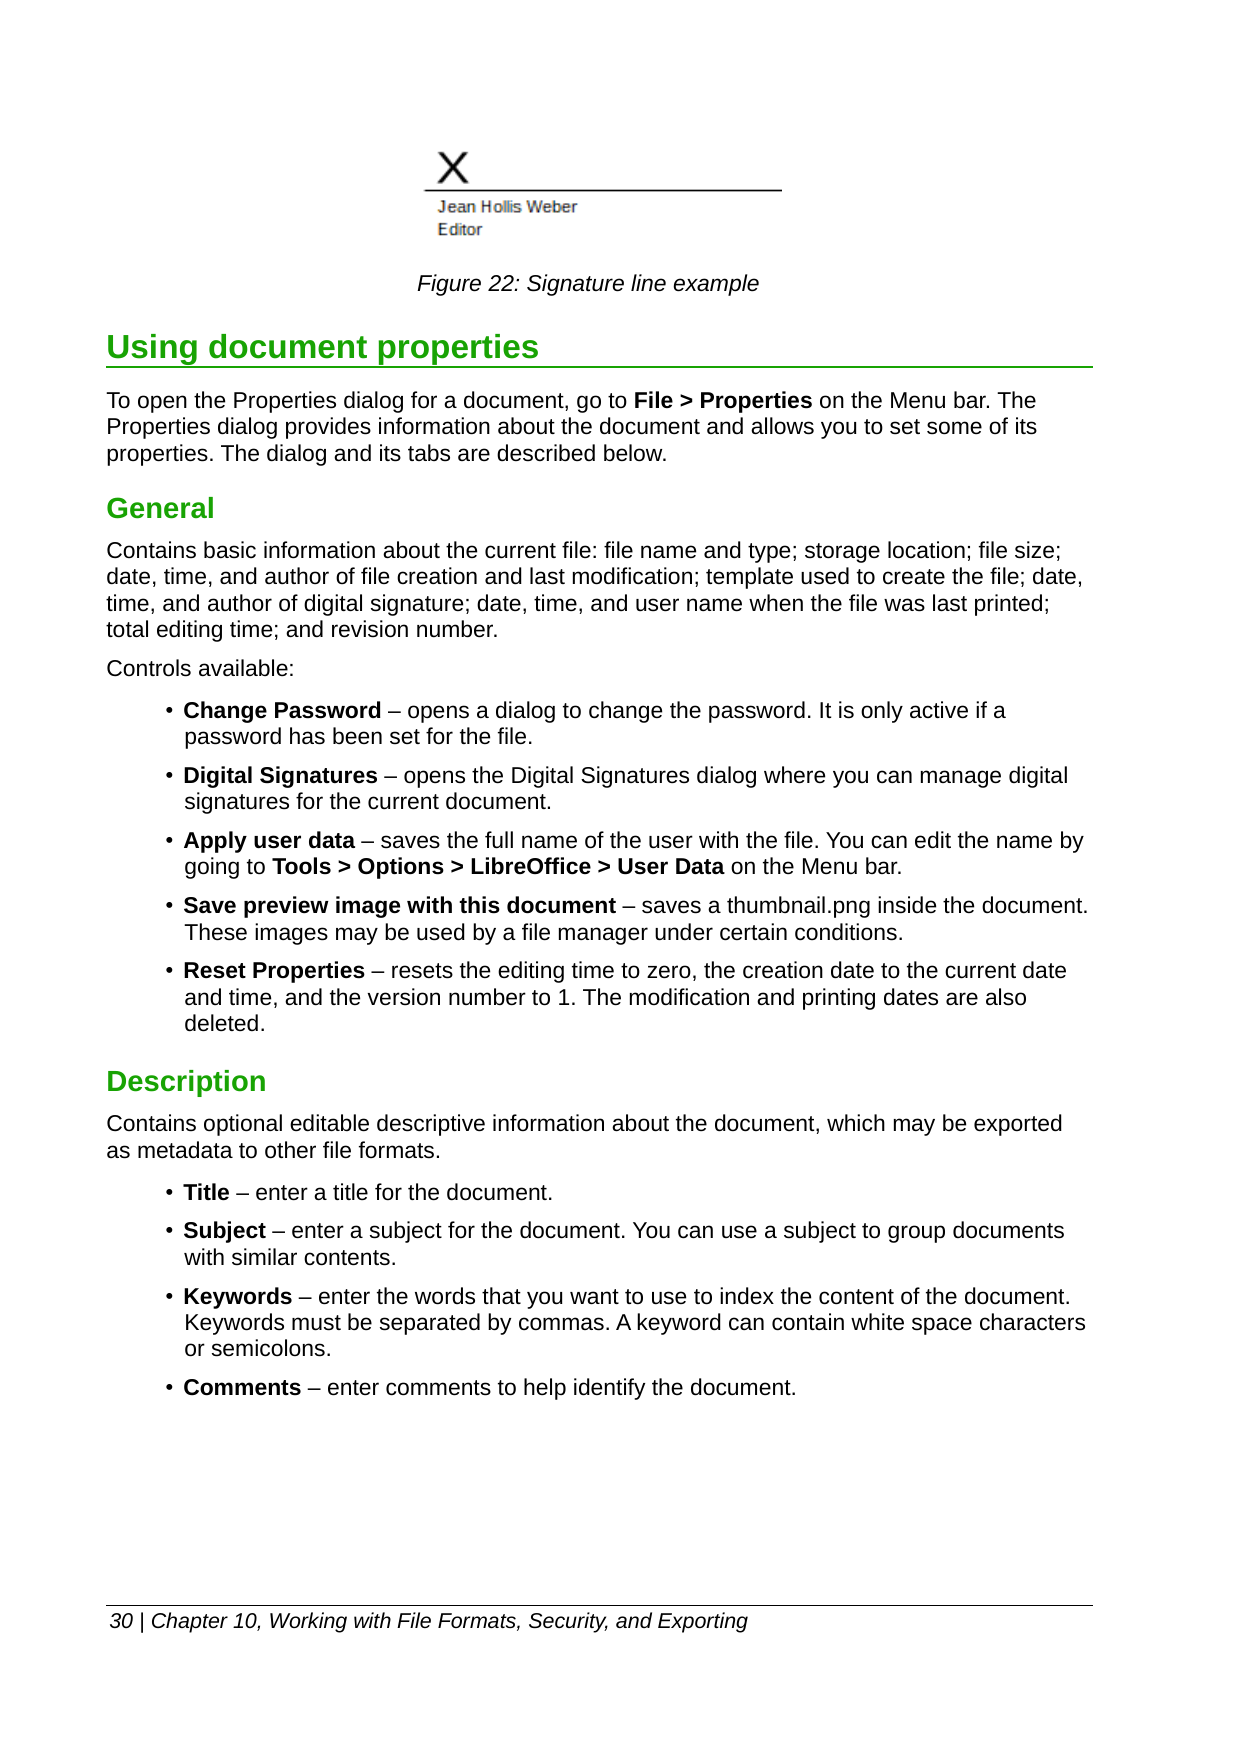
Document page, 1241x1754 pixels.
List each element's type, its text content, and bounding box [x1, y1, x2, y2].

list Subject – enter a subject for the document. You can use a subject to group documents with similar contents. [162, 1214, 1093, 1270]
list Contains optional editable descriptive information about the document, which may be exported as metadata to other file formats. [106, 1110, 1093, 1163]
list Comments – enter comments to help identify the document. [162, 1371, 1093, 1403]
picture [416, 118, 782, 246]
subtitle Using document properties [106, 327, 1093, 366]
list Reset Properties – resets the editing time to zero, the creation date to the current date and time, and the version number to 1. The modification and printing dates are also deleted. [162, 954, 1093, 1039]
subtitle Description [106, 1064, 1093, 1098]
list Keywords – enter the words that you want to use to index the content of the document. Keywords must be separated by commas. A keyword can contain white space characters or semicolons. [162, 1280, 1093, 1362]
subtitle General [106, 491, 1093, 524]
list Digital Signatures – opens the Digital Signatures dialog where you can manage digital signatures for the current document. [162, 759, 1093, 814]
list Apply user data – saves the full name of the user with the file. You can edit the name by going to Tools > Options > LibreOffice > User Data on the Menu bar. [162, 824, 1093, 880]
list Change Password – opens a dialog to change the password. It is only active if a password has been set for the file. [162, 694, 1093, 749]
text To open the Properties dialog for a document, go to File > Properties on the Menu bar. The Properties dialog provides information about the document and allows you to set some of its properties. The dialog and its tabs are described below. [106, 387, 1093, 466]
list Controls available: [106, 655, 1093, 681]
list Save preview image with this document – saves a thumbnail.png inside the document. These images may be used by a file manager under certain conditions. [162, 889, 1093, 945]
text Contains basic information about the current file: file name and type; storage location; file size; date, time, and author of file creation and last modification; template used to create the file; date, time, and author of digital signature; date, time, and user name when the file was last printed; total editing time; and revision number. [106, 537, 1093, 642]
text Figure 22: Signature line example [417, 270, 782, 296]
list Title – enter a title for the document. [162, 1176, 1093, 1205]
